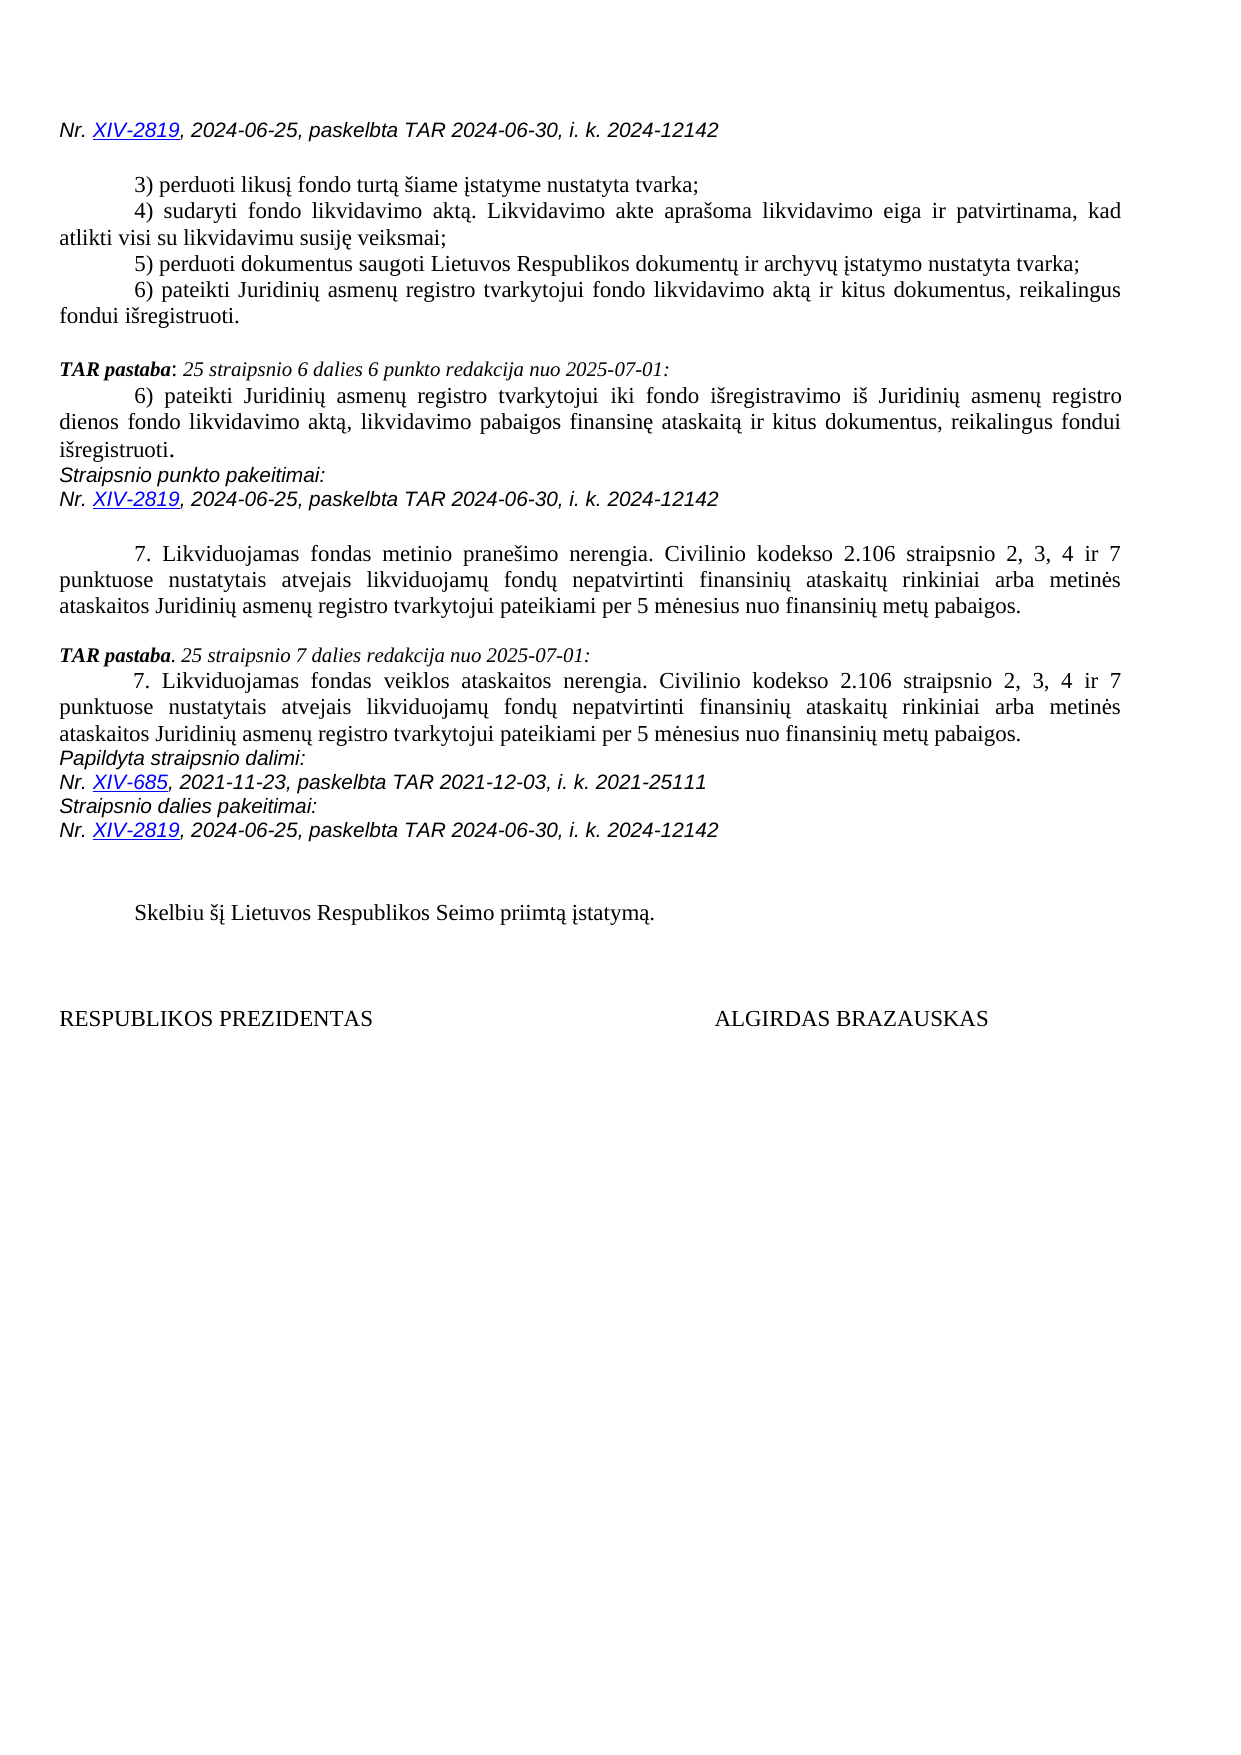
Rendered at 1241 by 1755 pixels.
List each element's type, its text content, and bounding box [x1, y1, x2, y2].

text 3) perduoti likusį fondo turtą šiame įstatyme nustatyta tvarka; [59, 171, 1122, 197]
text Nr. XIV-685, 2021-11-23, paskelbta TAR 2021-12-03, i. k. 2021-25111 [59, 770, 1122, 794]
text Nr. XIV-2819, 2024-06-25, paskelbta TAR 2024-06-30, i. k. 2024-12142 [59, 118, 1122, 142]
text 7. Likviduojamas fondas veiklos ataskaitos nerengia. Civilinio kodekso 2.106 straipsnio 2, 3, 4 ir 7 punktuose nustatytais atvejais likviduojamų fondų nepatvirtinti finansinių ataskaitų rinkiniai arba metinės ataskaitos Juridinių asmenų registro tvarkytojui pateikiami per 5 mėnesius nuo finansinių metų pabaigos. [59, 667, 1122, 746]
text TAR pastaba. 25 straipsnio 7 dalies redakcija nuo 2025-07-01: [59, 643, 1122, 667]
text 7. Likviduojamas fondas metinio pranešimo nerengia. Civilinio kodekso 2.106 straipsnio 2, 3, 4 ir 7 punktuose nustatytais atvejais likviduojamų fondų nepatvirtinti finansinių ataskaitų rinkiniai arba metinės ataskaitos Juridinių asmenų registro tvarkytojui pateikiami per 5 mėnesius nuo finansinių metų pabaigos. [59, 540, 1122, 619]
text TAR pastaba: 25 straipsnio 6 dalies 6 punkto redakcija nuo 2025-07-01: [59, 355, 1122, 382]
text 6) pateikti Juridinių asmenų registro tvarkytojui fondo likvidavimo aktą ir kitus dokumentus, reikalingus fondui išregistruoti. [59, 276, 1122, 329]
text 6) pateikti Juridinių asmenų registro tvarkytojui iki fondo išregistravimo iš Juridinių asmenų registro dienos fondo likvidavimo aktą, likvidavimo pabaigos finansinę ataskaitą ir kitus dokumentus, reikalingus fondui išregistruoti. [59, 382, 1122, 463]
text 5) perduoti dokumentus saugoti Lietuvos Respublikos dokumentų ir archyvų įstatymo nustatyta tvarka; [59, 250, 1122, 276]
text Straipsnio punkto pakeitimai: [59, 463, 1122, 487]
text Papildyta straipsnio dalimi: [59, 746, 1122, 770]
text Nr. XIV-2819, 2024-06-25, paskelbta TAR 2024-06-30, i. k. 2024-12142 [59, 818, 1122, 842]
text Straipsnio dalies pakeitimai: [59, 794, 1122, 818]
text 4) sudaryti fondo likvidavimo aktą. Likvidavimo akte aprašoma likvidavimo eiga ir patvirtinama, kad atlikti visi su likvidavimu susiję veiksmai; [59, 197, 1122, 250]
text Nr. XIV-2819, 2024-06-25, paskelbta TAR 2024-06-30, i. k. 2024-12142 [59, 487, 1122, 511]
text RESPUBLIKOS PREZIDENTAS ALGIRDAS BRAZAUSKAS [59, 1005, 1122, 1031]
text Skelbiu šį Lietuvos Respublikos Seimo priimtą įstatymą. [59, 899, 1122, 926]
